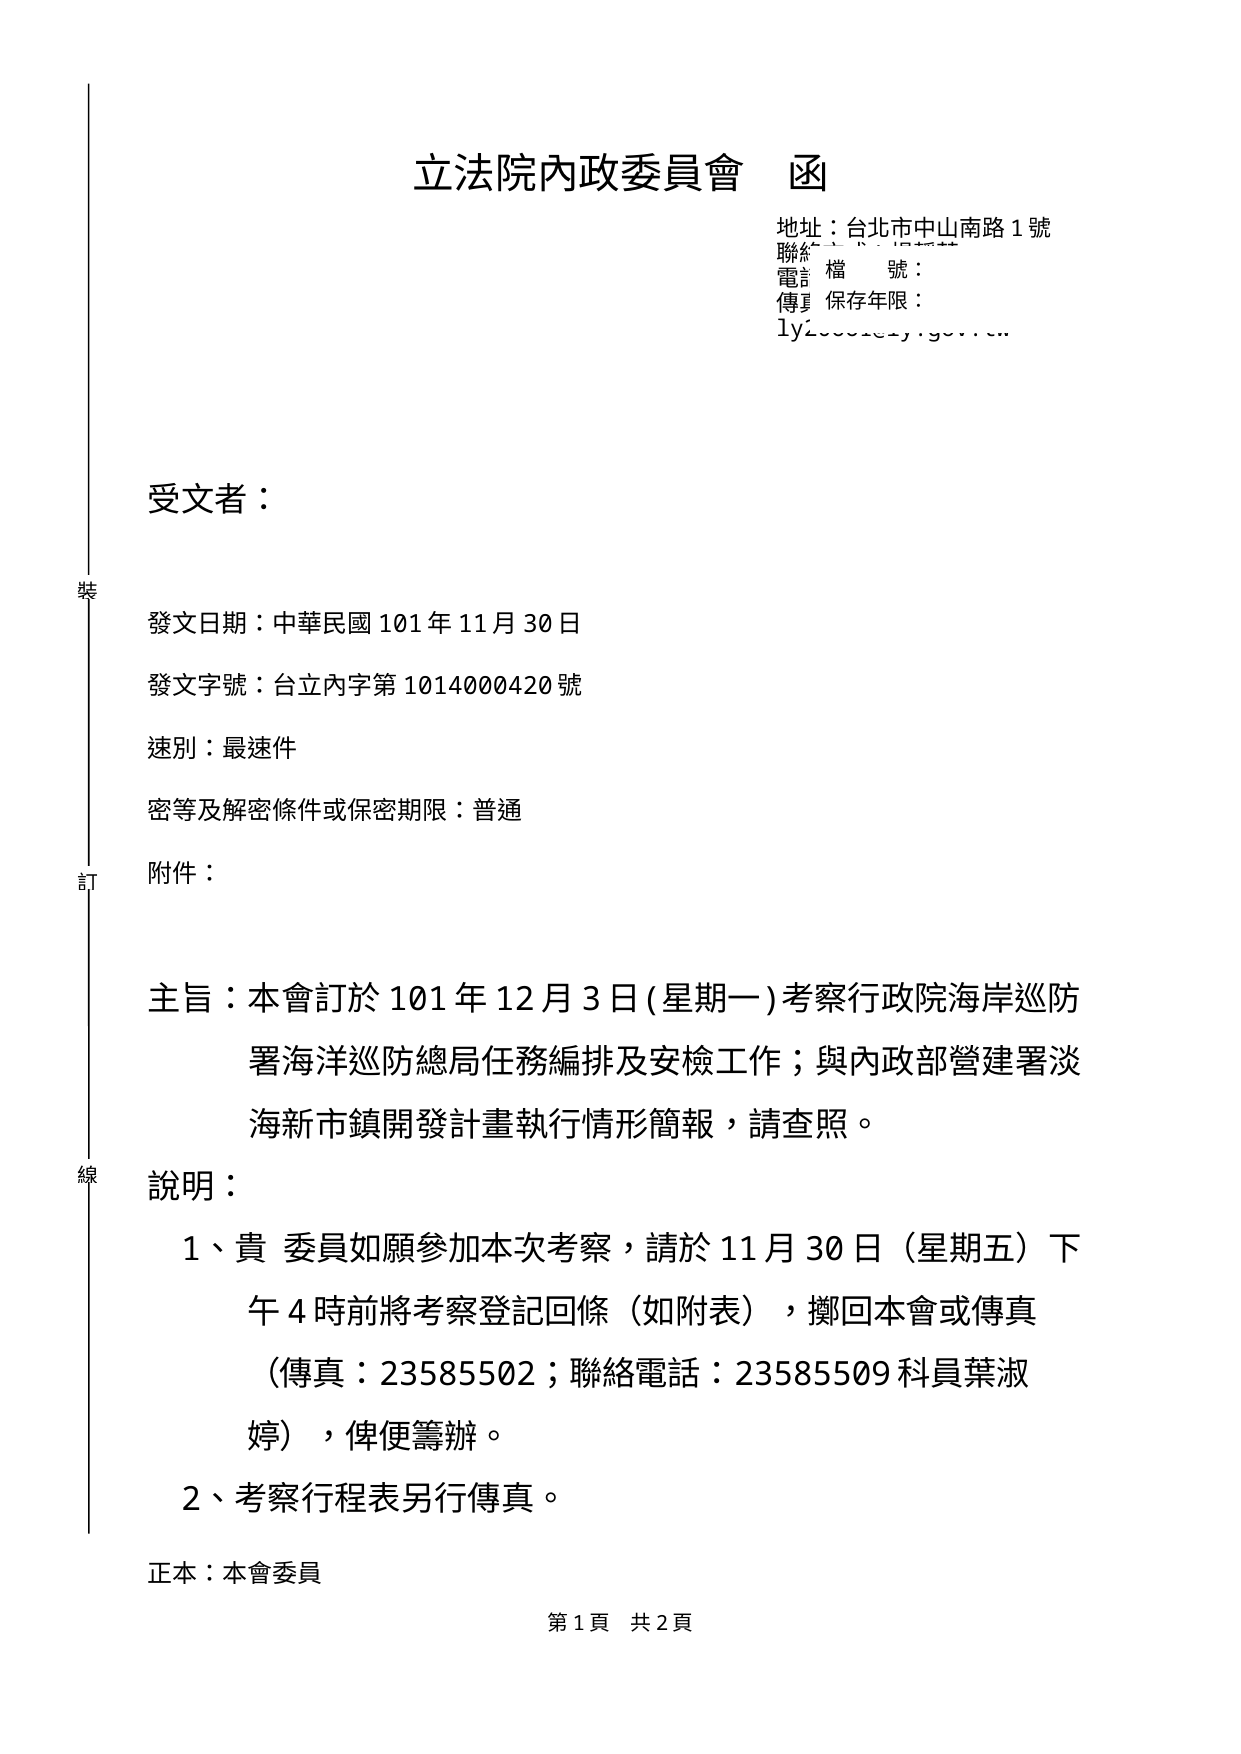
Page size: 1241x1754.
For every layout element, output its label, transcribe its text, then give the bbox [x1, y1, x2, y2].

text 正本：本會委員 [148, 1530, 1092, 1592]
text 受文者： [148, 455, 1092, 517]
text 速別：最速件 [148, 705, 1092, 767]
text 傳真:02-23585502 [776, 291, 810, 316]
text ly20661@ly.gov.tw [776, 316, 906, 341]
text 附件： [148, 830, 1092, 892]
text 說明： [148, 1142, 1092, 1205]
text 檔 號： [825, 254, 1070, 284]
text 電話：02-23585508 [776, 266, 810, 291]
text 主旨：本會訂於101年12月3日(星期一)考察行政院海岸巡防署海洋巡防總局任務編排及安檢工作；與內政部營建署淡海新市鎮開發計畫執行情形簡報，請查照。 [148, 955, 1092, 1142]
text ly20661@ly.gov.tw [937, 316, 1183, 341]
title 立法院內政委員會 函 [136, 158, 1198, 434]
list 貴 委員如願參加本次考察，請於11月30日（星期五）下午4時前將考察登記回條（如附表），擲回本會或傳真（傳真：23585502；聯絡電話：23585509科員葉淑婷），俾便籌辦。 [181, 1205, 1092, 1455]
text 聯絡方式：楊靜茹 [776, 241, 1183, 266]
text 地址：台北市中山南路1號 [776, 216, 1183, 241]
text 發文字號：台立內字第1014000420號 [148, 642, 1092, 705]
text 電話：02-23585508 [1085, 266, 1183, 291]
text 發文日期：中華民國101年11月30日 [148, 580, 1092, 642]
text 密等及解密條件或保密期限：普通 [148, 767, 1092, 830]
list 考察行程表另行傳真。 [181, 1455, 1092, 1517]
text 傳真:02-23585502 [1085, 291, 1183, 316]
text 保存年限： [825, 284, 1070, 314]
